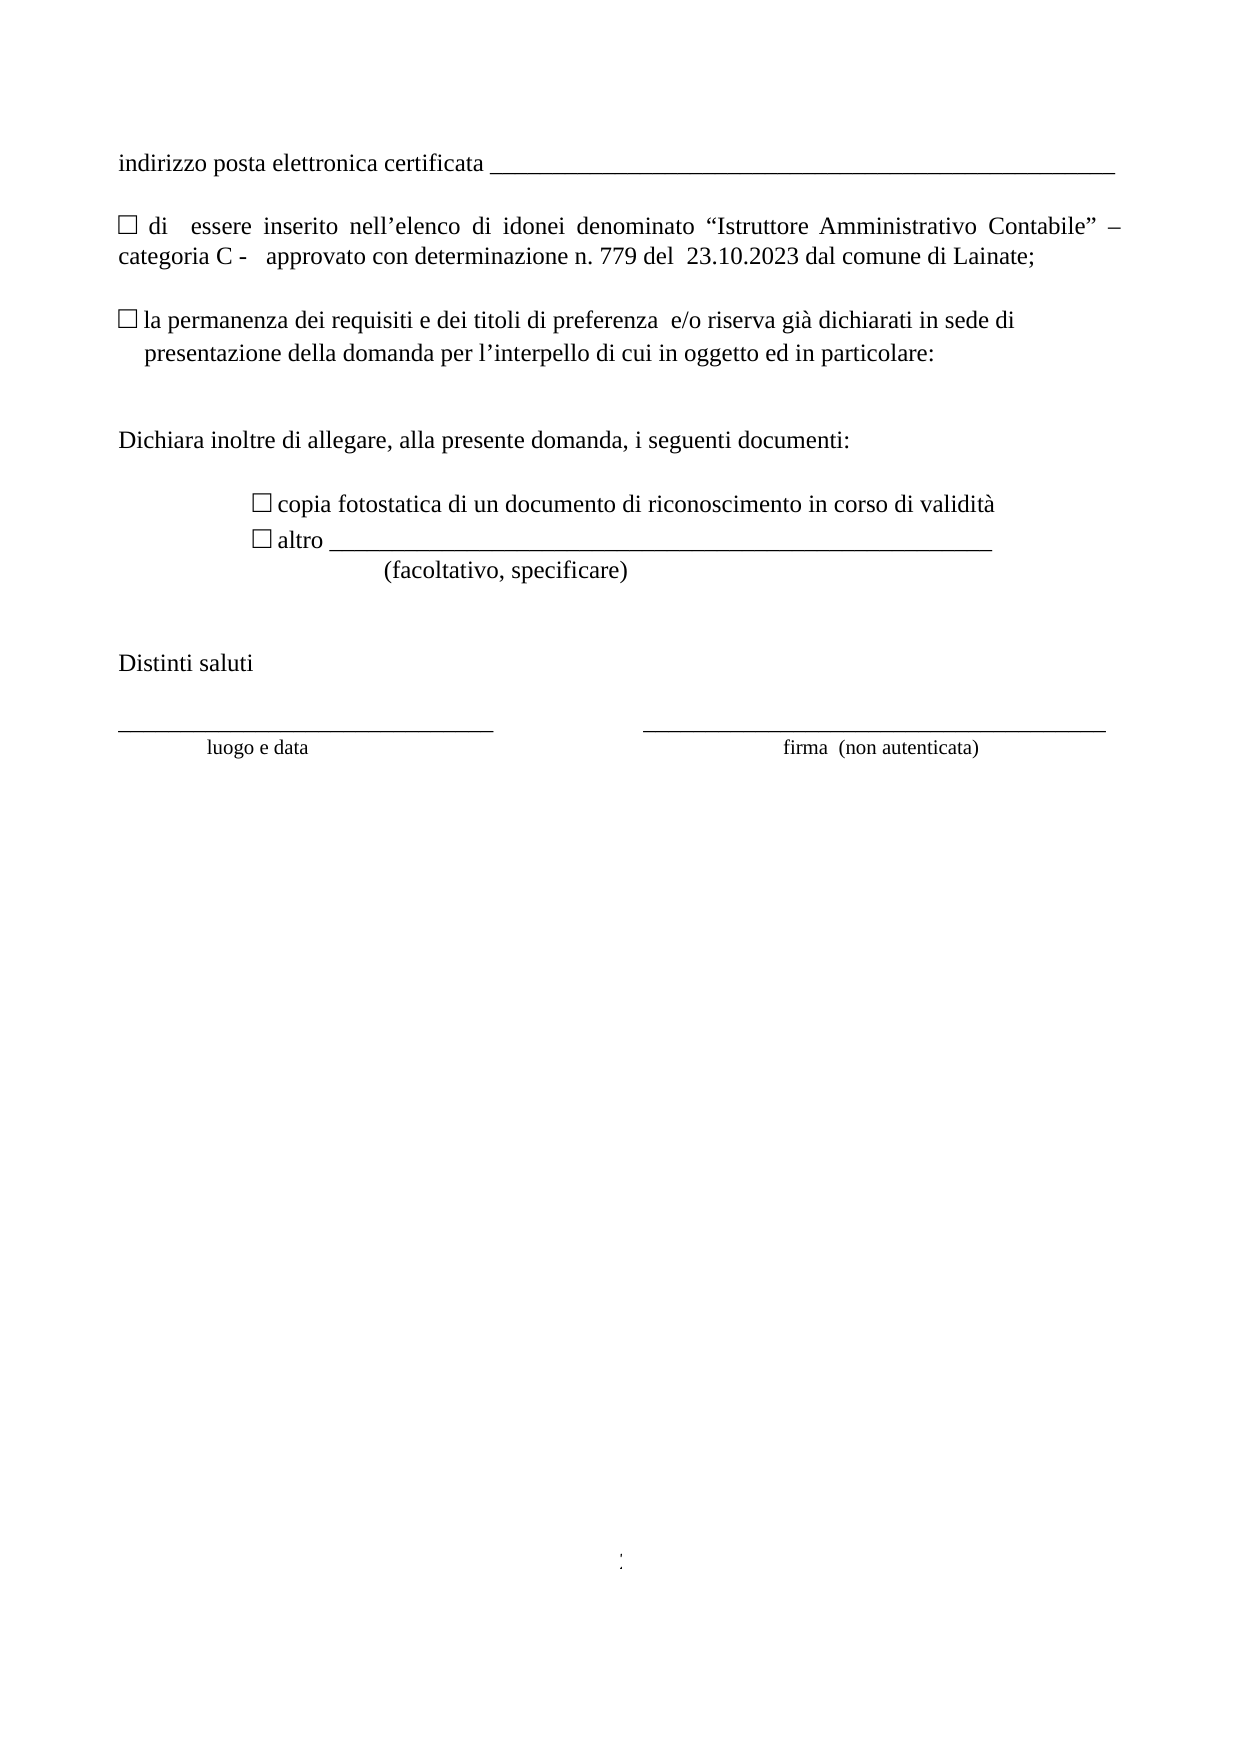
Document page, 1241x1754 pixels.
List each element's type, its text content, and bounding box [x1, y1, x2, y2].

text luogo e data firma (non autenticata) [118, 735, 1122, 759]
text □ la permanenza dei requisiti e dei titoli di preferenza e/o riserva già dichiarati in sede di [118, 299, 1122, 334]
text □ di essere inserito nell’elenco di idonei denominato “Istruttore Amministrativo Contabile” – categoria C - approvato con determinazione n. 779 del 23.10.2023 dal comune di Lainate; [118, 205, 1122, 270]
text □ copia fotostatica di un documento di riconoscimento in corso di validità [192, 483, 1122, 519]
text ______________________________ _____________________________________ [118, 706, 1122, 735]
text presentazione della domanda per l’interpello di cui in oggetto ed in particolare: [118, 334, 1122, 368]
text indirizzo posta elettronica certificata __________________________________________________ [118, 148, 1122, 176]
text Dichiara inoltre di allegare, alla presente domanda, i seguenti documenti: [118, 426, 1122, 454]
text (facoltativo, specificare) [192, 555, 1122, 584]
text □ altro _____________________________________________________ [192, 519, 1122, 555]
text Distinti saluti [118, 648, 1122, 677]
